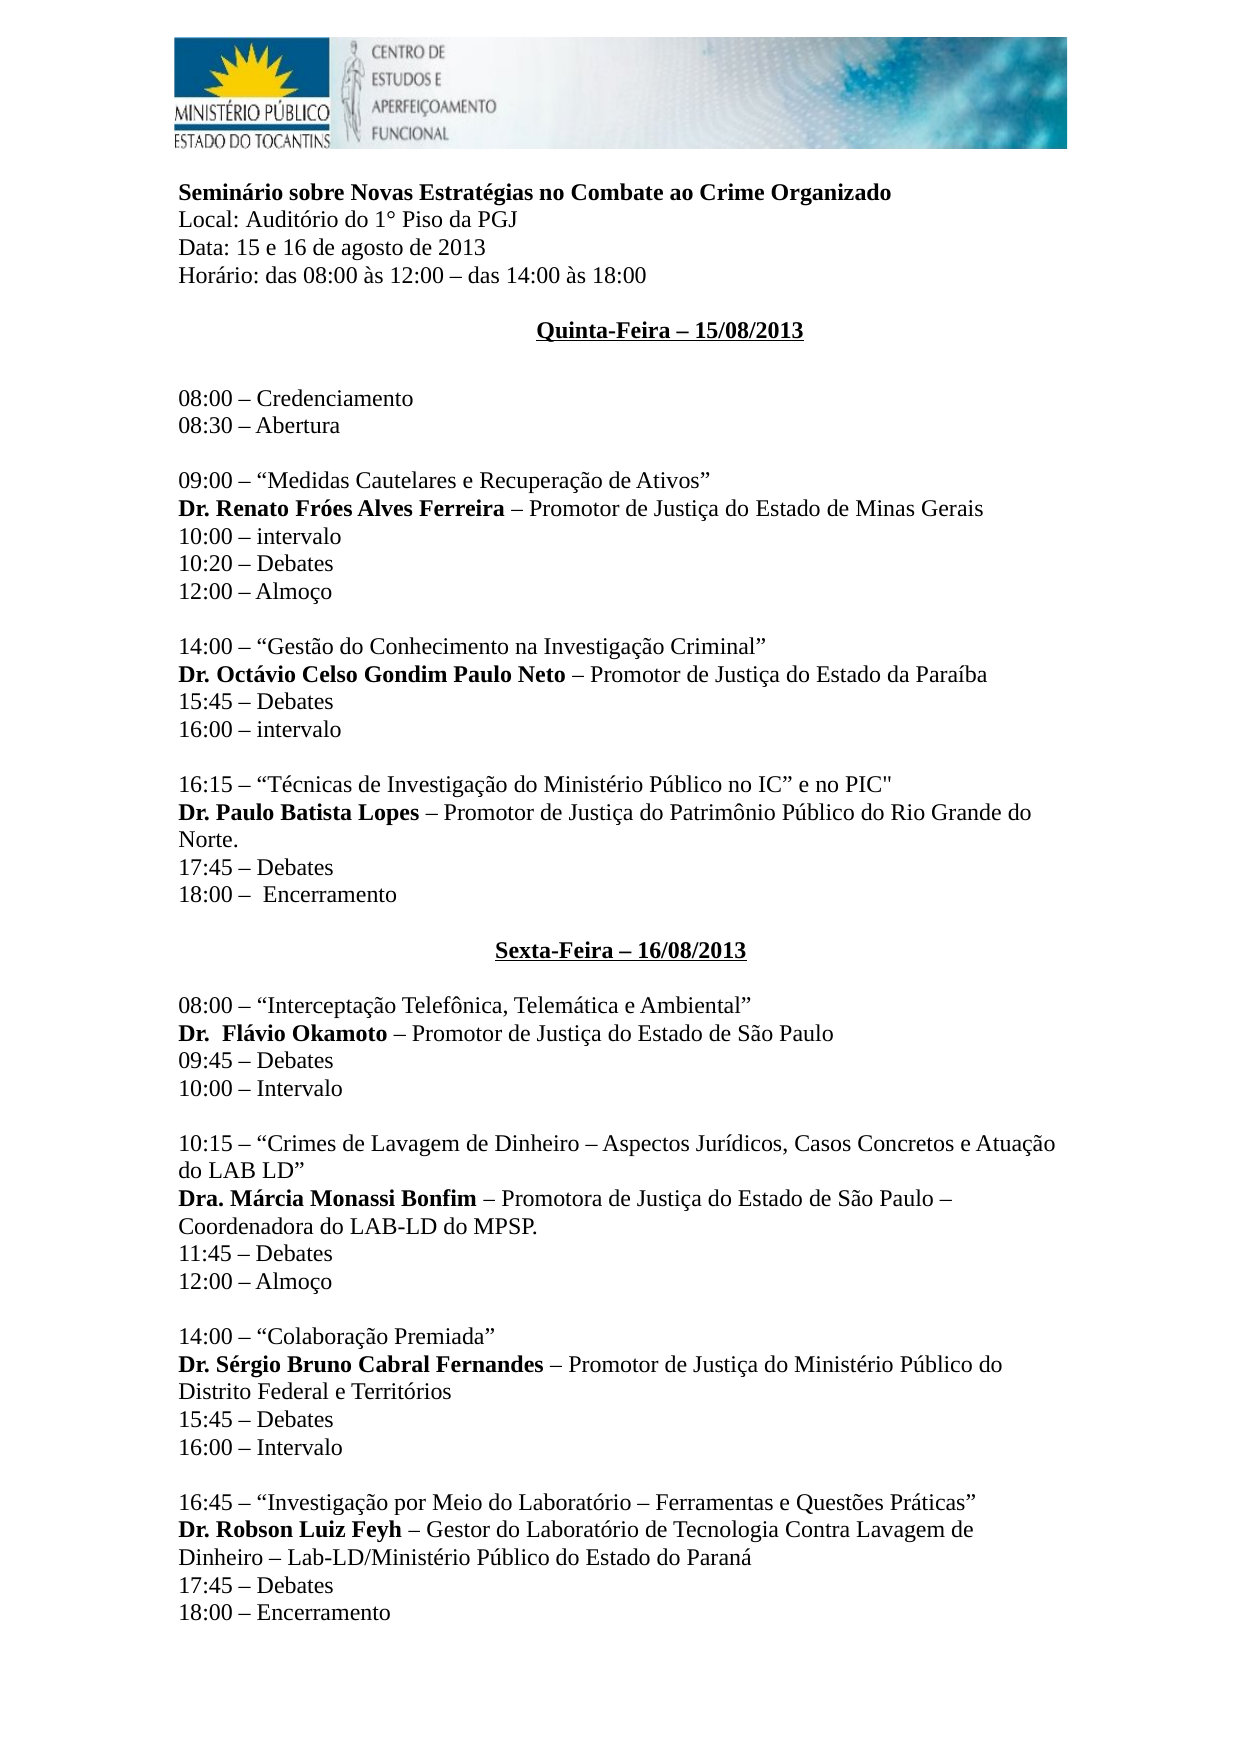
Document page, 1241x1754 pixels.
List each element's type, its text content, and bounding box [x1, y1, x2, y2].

text Seminário sobre Novas Estratégias no Combate ao Crime Organizado [178, 178, 1063, 206]
text Dr. Paulo Batista Lopes – Promotor de Justiça do Patrimônio Público do Rio Grande do Norte. [178, 798, 1063, 853]
text 08:00 – Credenciamento [178, 384, 1063, 411]
text 10:00 – Intervalo [178, 1074, 1063, 1101]
text 14:00 – “Colaboração Premiada” [178, 1322, 1063, 1350]
text 18:00 – Encerramento [178, 1598, 1063, 1626]
text 10:15 – “Crimes de Lavagem de Dinheiro – Aspectos Jurídicos, Casos Concretos e Atuação do LAB LD” [178, 1129, 1063, 1184]
text 16:00 – intervalo [178, 715, 1063, 742]
text Sexta-Feira – 16/08/2013 [178, 936, 1063, 963]
text 12:00 – Almoço [178, 1267, 1063, 1294]
text Dr. Renato Fróes Alves Ferreira – Promotor de Justiça do Estado de Minas Gerais [178, 494, 1063, 522]
picture [174, 37, 1068, 149]
text 16:00 – Intervalo [178, 1433, 1063, 1460]
text 15:45 – Debates [178, 1405, 1063, 1433]
text Quinta-Feira – 15/08/2013 [178, 316, 1162, 343]
text 16:45 – “Investigação por Meio do Laboratório – Ferramentas e Questões Práticas” [178, 1488, 1063, 1515]
text 17:45 – Debates [178, 1571, 1063, 1598]
text 09:45 – Debates [178, 1046, 1063, 1074]
text 15:45 – Debates [178, 687, 1063, 715]
text 08:30 – Abertura [178, 411, 1063, 439]
text Dr. Robson Luiz Feyh – Gestor do Laboratório de Tecnologia Contra Lavagem de Dinheiro – Lab-LD/Ministério Público do Estado do Paraná [178, 1515, 1063, 1571]
text 10:00 – intervalo [178, 522, 1063, 549]
text Dr. Octávio Celso Gondim Paulo Neto – Promotor de Justiça do Estado da Paraíba [178, 660, 1063, 687]
text Data: 15 e 16 de agosto de 2013 [178, 233, 1065, 261]
text 11:45 – Debates [178, 1239, 1063, 1267]
text 16:15 – “Técnicas de Investigação do Ministério Público no IC” e no PIC" [178, 770, 1063, 798]
text 10:20 – Debates [178, 549, 1063, 577]
text Dra. Márcia Monassi Bonfim – Promotora de Justiça do Estado de São Paulo – Coordenadora do LAB-LD do MPSP. [178, 1184, 1063, 1239]
text 09:00 – “Medidas Cautelares e Recuperação de Ativos” [178, 466, 1063, 494]
text 17:45 – Debates [178, 853, 1063, 881]
text 08:00 – “Interceptação Telefônica, Telemática e Ambiental” [178, 991, 1063, 1018]
text Local: Auditório do 1° Piso da PGJ [178, 206, 1063, 233]
text 18:00 – Encerramento [178, 881, 1063, 908]
text Horário: das 08:00 às 12:00 – das 14:00 às 18:00 [178, 261, 1065, 288]
text Dr. Sérgio Bruno Cabral Fernandes – Promotor de Justiça do Ministério Público do Distrito Federal e Territórios [178, 1350, 1063, 1405]
text Dr. Flávio Okamoto – Promotor de Justiça do Estado de São Paulo [178, 1018, 1063, 1046]
text 14:00 – “Gestão do Conhecimento na Investigação Criminal” [178, 632, 1063, 660]
text 12:00 – Almoço [178, 577, 1063, 604]
